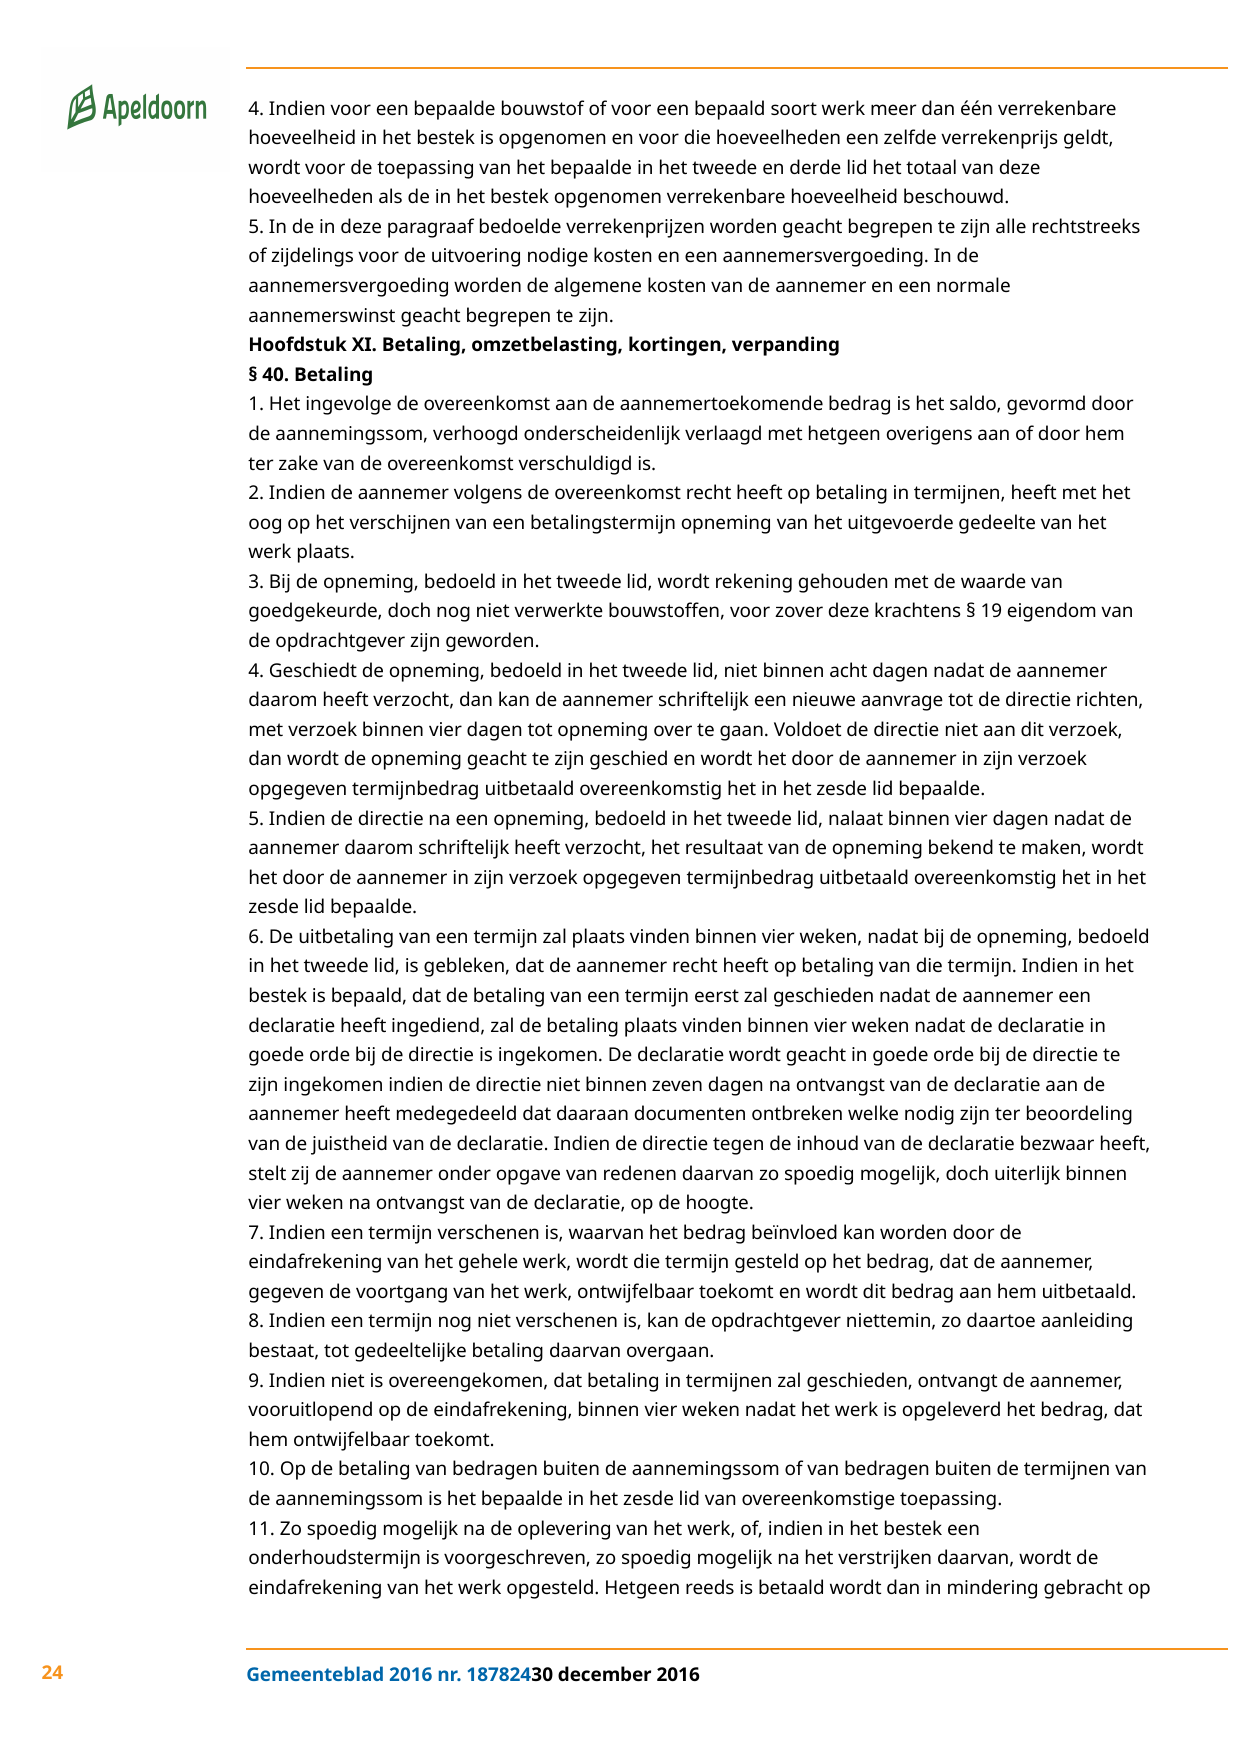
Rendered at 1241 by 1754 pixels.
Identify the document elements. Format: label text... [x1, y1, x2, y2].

text 9. Indien niet is overeengekomen, dat betaling in termijnen zal geschieden, ontvangt de aannemer, vooruitlopend op de eindafrekening, binnen vier weken nadat het werk is opgeleverd het bedrag, dat hem ontwijfelbaar toekomt. [248, 1367, 1152, 1452]
text 5. In de in deze paragraaf bedoelde verrekenprijzen worden geacht begrepen te zijn alle rechtstreeks of zijdelings voor de uitvoering nodige kosten en een aannemersvergoeding. In de aannemersvergoeding worden de algemene kosten van de aannemer en een normale aannemerswinst geacht begrepen te zijn. [248, 213, 1152, 328]
text Hoofdstuk XI. Betaling, omzetbelasting, kortingen, verpanding [248, 331, 1152, 357]
text 11. Zo spoedig mogelijk na de oplevering van het werk, of, indien in het bestek een onderhoudstermijn is voorgeschreven, zo spoedig mogelijk na het verstrijken daarvan, wordt de eindafrekening van het werk opgesteld. Hetgeen reeds is betaald wordt dan in mindering gebracht op [248, 1515, 1152, 1600]
text § 40. Betaling [248, 361, 1152, 387]
text 8. Indien een termijn nog niet verschenen is, kan de opdrachtgever niettemin, zo daartoe aanleiding bestaat, tot gedeeltelijke betaling daarvan overgaan. [248, 1308, 1152, 1363]
text 10. Op de betaling van bedragen buiten de aannemingssom of van bedragen buiten de termijnen van de aannemingssom is het bepaalde in het zesde lid van overeenkomstige toepassing. [248, 1456, 1152, 1511]
text 6. De uitbetaling van een termijn zal plaats vinden binnen vier weken, nadat bij de opneming, bedoeld in het tweede lid, is gebleken, dat de aannemer recht heeft op betaling van die termijn. Indien in het bestek is bepaald, dat de betaling van een termijn eerst zal geschieden nadat de aannemer een declaratie heeft ingediend, zal de betaling plaats vinden binnen vier weken nadat de declaratie in goede orde bij de directie is ingekomen. De declaratie wordt geacht in goede orde bij de directie te zijn ingekomen indien de directie niet binnen zeven dagen na ontvangst van de declaratie aan de aannemer heeft medegedeeld dat daaraan documenten ontbreken welke nodig zijn ter beoordeling van de juistheid van de declaratie. Indien de directie tegen de inhoud van de declaratie bezwaar heeft, stelt zij de aannemer onder opgave van redenen daarvan zo spoedig mogelijk, doch uiterlijk binnen vier weken na ontvangst van de declaratie, op de hoogte. [248, 923, 1152, 1215]
picture [41, 47, 231, 172]
text 2. Indien de aannemer volgens de overeenkomst recht heeft op betaling in termijnen, heeft met het oog op het verschijnen van een betalingstermijn opneming van het uitgevoerde gedeelte van het werk plaats. [248, 479, 1152, 564]
text 4. Indien voor een bepaalde bouwstof of voor een bepaald soort werk meer dan één verrekenbare hoeveelheid in het bestek is opgenomen en voor die hoeveelheden een zelfde verrekenprijs geldt, wordt voor de toepassing van het bepaalde in het tweede en derde lid het totaal van deze hoeveelheden als de in het bestek opgenomen verrekenbare hoeveelheid beschouwd. [248, 95, 1152, 209]
text 4. Geschiedt de opneming, bedoeld in het tweede lid, niet binnen acht dagen nadat de aannemer daarom heeft verzocht, dan kan de aannemer schriftelijk een nieuwe aanvrage tot de directie richten, met verzoek binnen vier dagen tot opneming over te gaan. Voldoet de directie niet aan dit verzoek, dan wordt de opneming geacht te zijn geschied en wordt het door de aannemer in zijn verzoek opgegeven termijnbedrag uitbetaald overeenkomstig het in het zesde lid bepaalde. [248, 657, 1152, 801]
text 7. Indien een termijn verschenen is, waarvan het bedrag beïnvloed kan worden door de eindafrekening van het gehele werk, wordt die termijn gesteld op het bedrag, dat de aannemer, gegeven de voortgang van het werk, ontwijfelbaar toekomt en wordt dit bedrag aan hem uitbetaald. [248, 1219, 1152, 1304]
text 5. Indien de directie na een opneming, bedoeld in het tweede lid, nalaat binnen vier dagen nadat de aannemer daarom schriftelijk heeft verzocht, het resultaat van de opneming bekend te maken, wordt het door de aannemer in zijn verzoek opgegeven termijnbedrag uitbetaald overeenkomstig het in het zesde lid bepaalde. [248, 805, 1152, 919]
text 3. Bij de opneming, bedoeld in het tweede lid, wordt rekening gehouden met de waarde van goedgekeurde, doch nog niet verwerkte bouwstoffen, voor zover deze krachtens § 19 eigendom van de opdrachtgever zijn geworden. [248, 568, 1152, 653]
text 1. Het ingevolge de overeenkomst aan de aannemertoekomende bedrag is het saldo, gevormd door de aannemingssom, verhoogd onderscheidenlijk verlaagd met hetgeen overigens aan of door hem ter zake van de overeenkomst verschuldigd is. [248, 391, 1152, 476]
